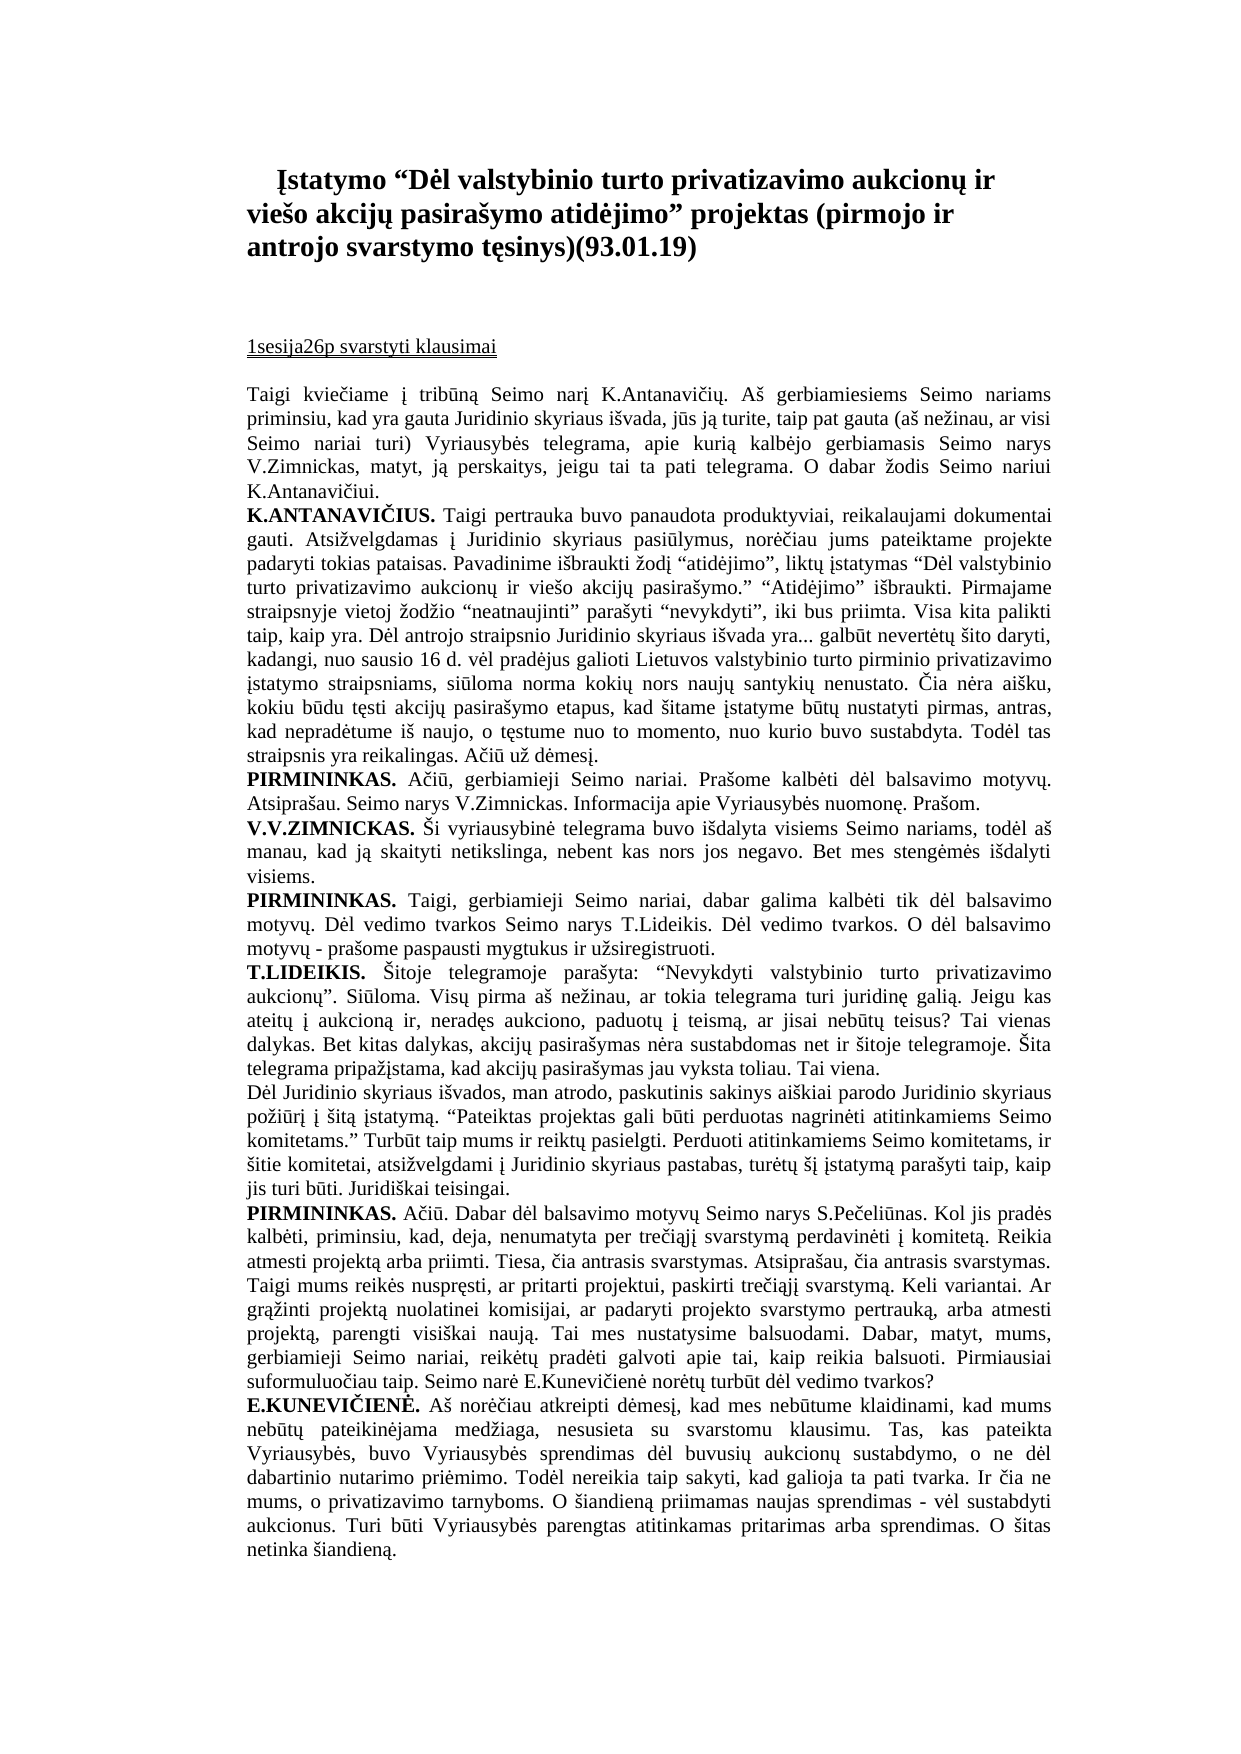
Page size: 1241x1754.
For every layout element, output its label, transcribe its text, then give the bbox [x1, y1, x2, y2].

text PIRMININKAS. Ačiū, gerbiamieji Seimo nariai. Prašome kalbėti dėl balsavimo motyvų. Atsiprašau. Seimo narys V.Zimnickas. Informacija apie Vyriausybės nuomonę. Prašom. [247, 767, 1053, 815]
text Dėl Juridinio skyriaus išvados, man atrodo, paskutinis sakinys aiškiai parodo Juridinio skyriaus požiūrį į šitą įstatymą. “Pateiktas projektas gali būti perduotas nagrinėti atitinkamiems Seimo komitetams.” Turbūt taip mums ir reiktų pasielgti. Perduoti atitinkamiems Seimo komitetams, ir šitie komitetai, atsižvelgdami į Juridinio skyriaus pastabas, turėtų šį įstatymą parašyti taip, kaip jis turi būti. Juridiškai teisingai. [247, 1080, 1053, 1200]
text K.ANTANAVIČIUS. Taigi pertrauka buvo panaudota produktyviai, reikalaujami dokumentai gauti. Atsižvelgdamas į Juridinio skyriaus pasiūlymus, norėčiau jums pateiktame projekte padaryti tokias pataisas. Pavadinime išbraukti žodį “atidėjimo”, liktų įstatymas “Dėl valstybinio turto privatizavimo aukcionų ir viešo akcijų pasirašymo.” “Atidėjimo” išbraukti. Pirmajame straipsnyje vietoj žodžio “neatnaujinti” parašyti “nevykdyti”, iki bus priimta. Visa kita palikti taip, kaip yra. Dėl antrojo straipsnio Juridinio skyriaus išvada yra... galbūt nevertėtų šito daryti, kadangi, nuo sausio 16 d. vėl pradėjus galioti Lietuvos valstybinio turto pirminio privatizavimo įstatymo straipsniams, siūloma norma kokių nors naujų santykių nenustato. Čia nėra aišku, kokiu būdu tęsti akcijų pasirašymo etapus, kad šitame įstatyme būtų nustatyti pirmas, antras, kad nepradėtume iš naujo, o tęstume nuo to momento, nuo kurio buvo sustabdyta. Todėl tas straipsnis yra reikalingas. Ačiū už dėmesį. [247, 503, 1053, 767]
text Taigi kviečiame į tribūną Seimo narį K.Antanavičių. Aš gerbiamiesiems Seimo nariams priminsiu, kad yra gauta Juridinio skyriaus išvada, jūs ją turite, taip pat gauta (aš nežinau, ar visi Seimo nariai turi) Vyriausybės telegrama, apie kurią kalbėjo gerbiamasis Seimo narys V.Zimnickas, matyt, ją perskaitys, jeigu tai ta pati telegrama. O dabar žodis Seimo nariui K.Antanavičiui. [247, 382, 1053, 503]
text Įstatymo “Dėl valstybinio turto privatizavimo aukcionų ir viešo akcijų pasirašymo atidėjimo” projektas (pirmojo ir antrojo svarstymo tęsinys)(93.01.19) [247, 162, 1053, 263]
text E.KUNEVIČIENĖ. Aš norėčiau atkreipti dėmesį, kad mes nebūtume klaidinami, kad mums nebūtų pateikinėjama medžiaga, nesusieta su svarstomu klausimu. Tas, kas pateikta Vyriausybės, buvo Vyriausybės sprendimas dėl buvusių aukcionų sustabdymo, o ne dėl dabartinio nutarimo priėmimo. Todėl nereikia taip sakyti, kad galioja ta pati tvarka. Ir čia ne mums, o privatizavimo tarnyboms. O šiandieną priimamas naujas sprendimas - vėl sustabdyti aukcionus. Turi būti Vyriausybės parengtas atitinkamas pritarimas arba sprendimas. O šitas netinka šiandieną. [247, 1393, 1053, 1561]
text PIRMININKAS. Taigi, gerbiamieji Seimo nariai, dabar galima kalbėti tik dėl balsavimo motyvų. Dėl vedimo tvarkos Seimo narys T.Lideikis. Dėl vedimo tvarkos. O dėl balsavimo motyvų - prašome paspausti mygtukus ir užsiregistruoti. [247, 888, 1053, 960]
text V.V.ZIMNICKAS. Ši vyriausybinė telegrama buvo išdalyta visiems Seimo nariams, todėl aš manau, kad ją skaityti netikslinga, nebent kas nors jos negavo. Bet mes stengėmės išdalyti visiems. [247, 815, 1053, 888]
text PIRMININKAS. Ačiū. Dabar dėl balsavimo motyvų Seimo narys S.Pečeliūnas. Kol jis pradės kalbėti, priminsiu, kad, deja, nenumatyta per trečiąjį svarstymą perdavinėti į komitetą. Reikia atmesti projektą arba priimti. Tiesa, čia antrasis svarstymas. Atsiprašau, čia antrasis svarstymas. Taigi mums reikės nuspręsti, ar pritarti projektui, paskirti trečiąjį svarstymą. Keli variantai. Ar grąžinti projektą nuolatinei komisijai, ar padaryti projekto svarstymo pertrauką, arba atmesti projektą, parengti visiškai naują. Tai mes nustatysime balsuodami. Dabar, matyt, mums, gerbiamieji Seimo nariai, reikėtų pradėti galvoti apie tai, kaip reikia balsuoti. Pirmiausiai suformuluočiau taip. Seimo narė E.Kunevičienė norėtų turbūt dėl vedimo tvarkos? [247, 1200, 1053, 1393]
text T.LIDEIKIS. Šitoje telegramoje parašyta: “Nevykdyti valstybinio turto privatizavimo aukcionų”. Siūloma. Visų pirma aš nežinau, ar tokia telegrama turi juridinę galią. Jeigu kas ateitų į aukcioną ir, neradęs aukciono, paduotų į teismą, ar jisai nebūtų teisus? Tai vienas dalykas. Bet kitas dalykas, akcijų pasirašymas nėra sustabdomas net ir šitoje telegramoje. Šita telegrama pripažįstama, kad akcijų pasirašymas jau vyksta toliau. Tai viena. [247, 960, 1053, 1080]
text 1sesija26p svarstyti klausimai 1sesija26po [247, 334, 1053, 358]
